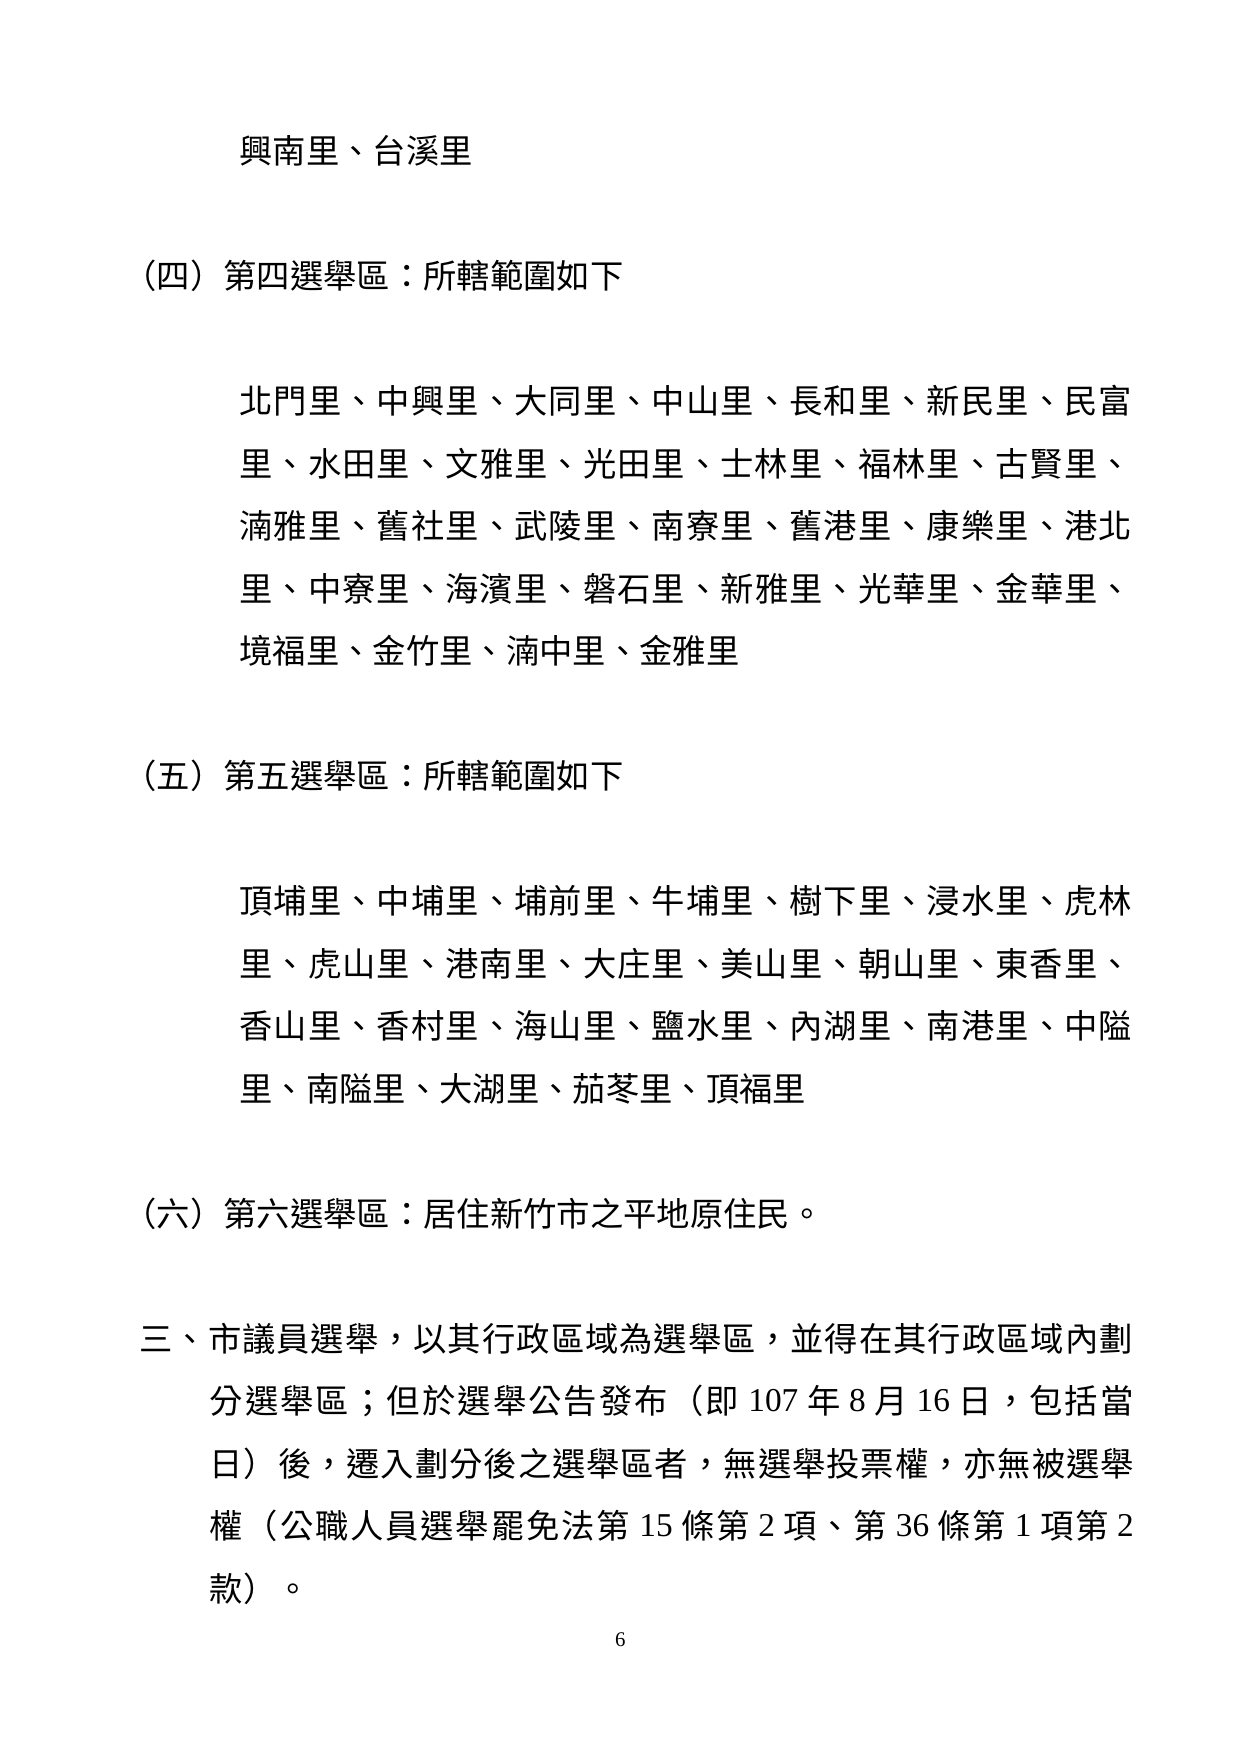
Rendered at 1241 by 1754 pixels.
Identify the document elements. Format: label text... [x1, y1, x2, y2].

text （四）第四選舉區：所轄範圍如下 [106, 233, 1134, 295]
text 三、市議員選舉，以其行政區域為選舉區，並得在其行政區域內劃分選舉區；但於選舉公告發布（即107年8月16日，包括當日）後，遷入劃分後之選舉區者，無選舉投票權，亦無被選舉權（公職人員選舉罷免法第15條第2項、第36條第1項第2款）。 [139, 1295, 1134, 1608]
text 北門里、中興里、大同里、中山里、長和里、新民里、民富里、水田里、文雅里、光田里、士林里、福林里、古賢里、湳雅里、舊社里、武陵里、南寮里、舊港里、康樂里、港北里、中寮里、海濱里、磐石里、新雅里、光華里、金華里、境福里、金竹里、湳中里、金雅里 [239, 358, 1134, 670]
text 頂埔里、中埔里、埔前里、牛埔里、樹下里、浸水里、虎林里、虎山里、港南里、大庄里、美山里、朝山里、東香里、香山里、香村里、海山里、鹽水里、內湖里、南港里、中隘里、南隘里、大湖里、茄苳里、頂福里 [239, 858, 1134, 1108]
text 興南里、台溪里 [239, 108, 1134, 170]
text （六）第六選舉區：居住新竹市之平地原住民。 [106, 1170, 1134, 1233]
text （五）第五選舉區：所轄範圍如下 [106, 733, 1134, 795]
